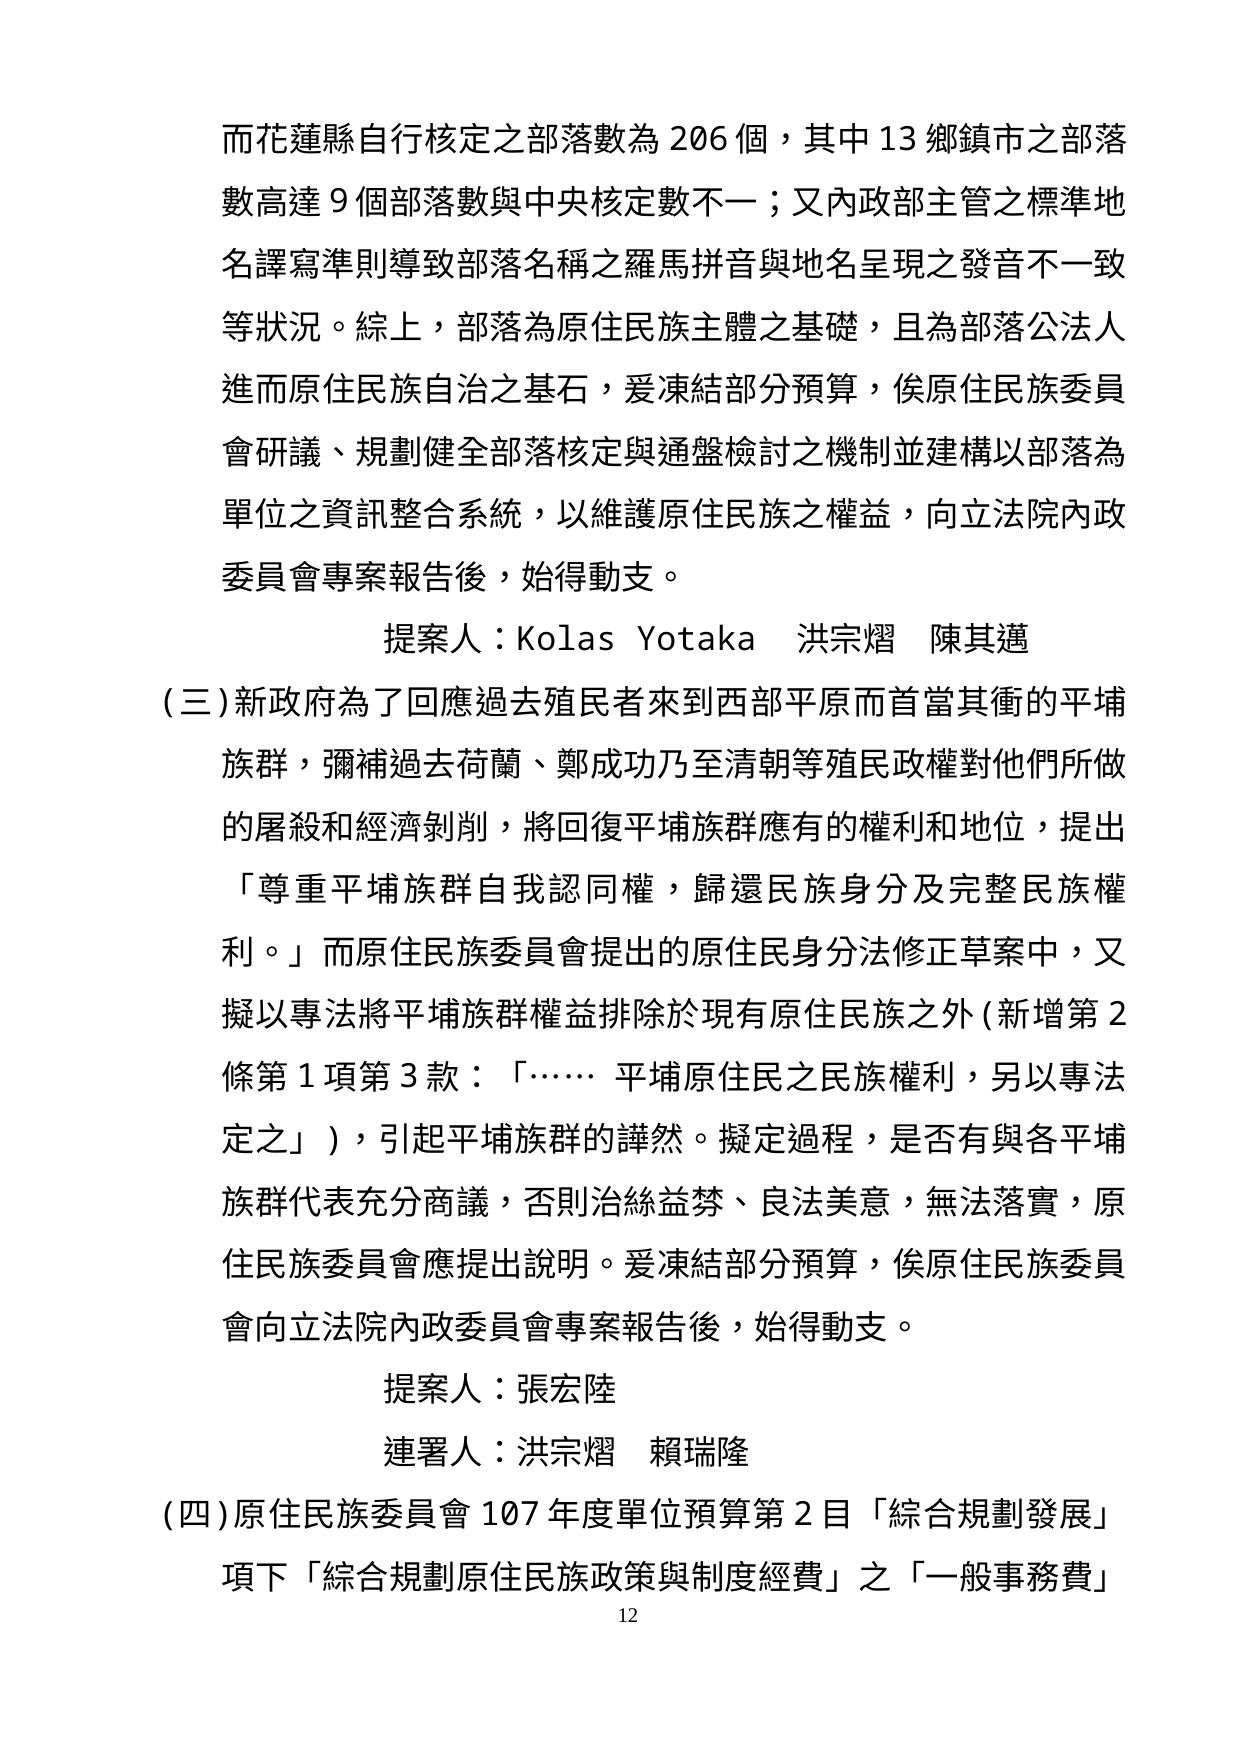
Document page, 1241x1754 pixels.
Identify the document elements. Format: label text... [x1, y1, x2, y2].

text (三)新政府為了回應過去殖民者來到西部平原而首當其衝的平埔族群，彌補過去荷蘭、鄭成功乃至清朝等殖民政權對他們所做的屠殺和經濟剝削，將回復平埔族群應有的權利和地位，提出「尊重平埔族群自我認同權，歸還民族身分及完整民族權利。」而原住民族委員會提出的原住民身分法修正草案中，又擬以專法將平埔族群權益排除於現有原住民族之外(新增第2條第1項第3款：「…… 平埔原住民之民族權利，另以專法定之」)，引起平埔族群的譁然。擬定過程，是否有與各平埔族群代表充分商議，否則治絲益棼、良法美意，無法落實，原住民族委員會應提出說明。爰凍結部分預算，俟原住民族委員會向立法院內政委員會專案報告後，始得動支。 [158, 658, 1127, 1346]
text (四)原住民族委員會107年度單位預算第2目「綜合規劃發展」項下「綜合規劃原住民族政策與制度經費」之「一般事務費」 [158, 1471, 1127, 1596]
text 而花蓮縣自行核定之部落數為206個，其中13鄉鎮市之部落數高達9個部落數與中央核定數不一；又內政部主管之標準地名譯寫準則導致部落名稱之羅馬拼音與地名呈現之發音不一致等狀況。綜上，部落為原住民族主體之基礎，且為部落公法人進而原住民族自治之基石，爰凍結部分預算，俟原住民族委員會研議、規劃健全部落核定與通盤檢討之機制並建構以部落為單位之資訊整合系統，以維護原住民族之權益，向立法院內政委員會專案報告後，始得動支。 [158, 96, 1127, 596]
text 提案人：Kolas Yotaka 洪宗熠 陳其邁 [383, 596, 1127, 658]
text 連署人：洪宗熠 賴瑞隆 [383, 1408, 1127, 1471]
text 提案人：張宏陸 [383, 1346, 1127, 1408]
